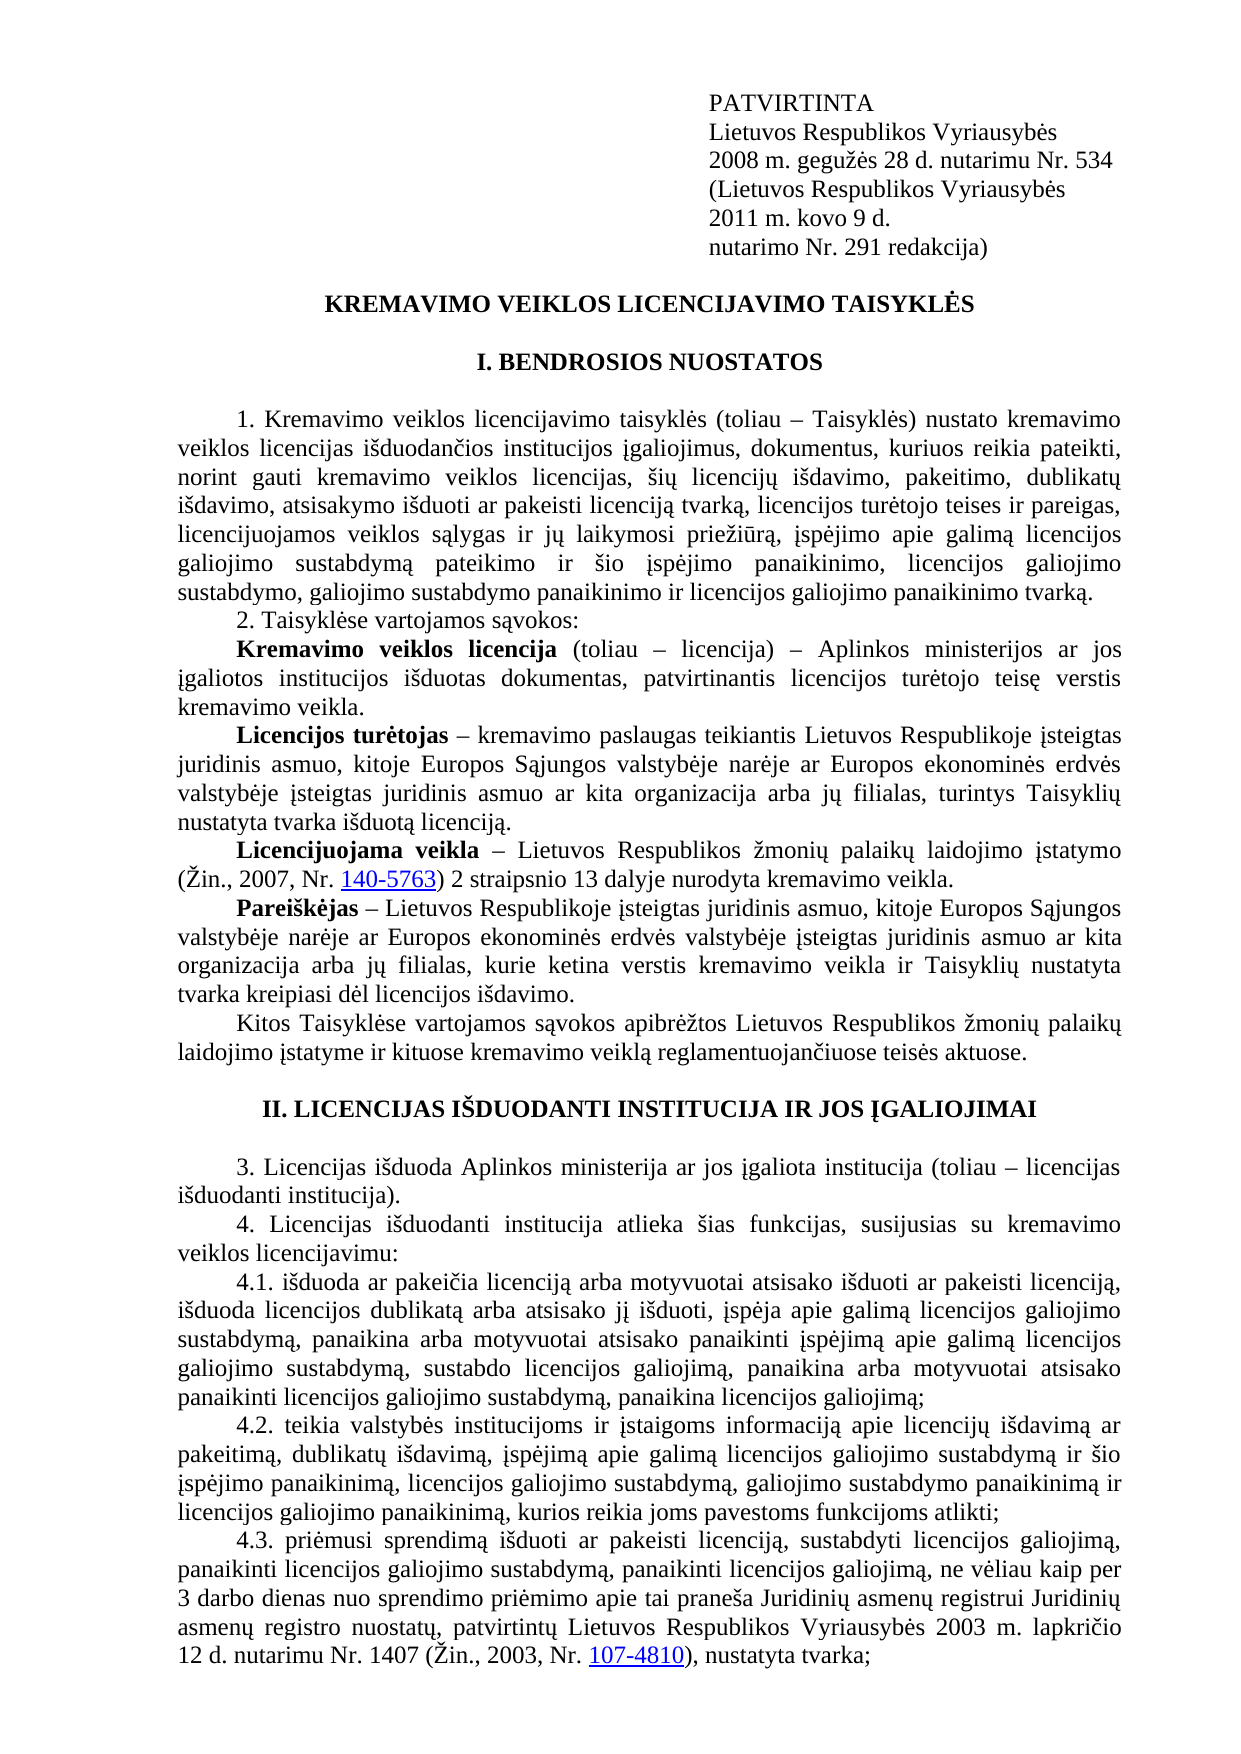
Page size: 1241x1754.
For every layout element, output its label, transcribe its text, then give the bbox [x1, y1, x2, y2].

text 2008 m. gegužės 28 d. nutarimu Nr. 534 [177, 145, 1122, 174]
text I. BendroSIOS NUOSTATOS [177, 347, 1122, 375]
text Licencijuojama veikla – Lietuvos Respublikos žmonių palaikų laidojimo įstatymo (Žin., 2007, Nr. 140-5763) 2 straipsnio 13 dalyje nurodyta kremavimo veikla. [177, 835, 1122, 893]
text 4.1. išduoda ar pakeičia licenciją arba motyvuotai atsisako išduoti ar pakeisti licenciją, išduoda licencijos dublikatą arba atsisako jį išduoti, įspėja apie galimą licencijos galiojimo sustabdymą, panaikina arba motyvuotai atsisako panaikinti įspėjimą apie galimą licencijos galiojimo sustabdymą, sustabdo licencijos galiojimą, panaikina arba motyvuotai atsisako panaikinti licencijos galiojimo sustabdymą, panaikina licencijos galiojimą; [177, 1267, 1122, 1410]
text 4. Licencijas išduodanti institucija atlieka šias funkcijas, susijusias su kremavimo veiklos licencijavimu: [177, 1209, 1122, 1267]
text 1. Kremavimo veiklos licencijavimo taisyklės (toliau – Taisyklės) nustato kremavimo veiklos licencijas išduodančios institucijos įgaliojimus, dokumentus, kuriuos reikia pateikti, norint gauti kremavimo veiklos licencijas, šių licencijų išdavimo, pakeitimo, dublikatų išdavimo, atsisakymo išduoti ar pakeisti licenciją tvarką, licencijos turėtojo teises ir pareigas, licencijuojamos veiklos sąlygas ir jų laikymosi priežiūrą, įspėjimo apie galimą licencijos galiojimo sustabdymą pateikimo ir šio įspėjimo panaikinimo, licencijos galiojimo sustabdymo, galiojimo sustabdymo panaikinimo ir licencijos galiojimo panaikinimo tvarką. [177, 404, 1122, 605]
text 4.3. priėmusi sprendimą išduoti ar pakeisti licenciją, sustabdyti licencijos galiojimą, panaikinti licencijos galiojimo sustabdymą, panaikinti licencijos galiojimą, ne vėliau kaip per 3 darbo dienas nuo sprendimo priėmimo apie tai praneša Juridinių asmenų registrui Juridinių asmenų registro nuostatų, patvirtintų Lietuvos Respublikos Vyriausybės 2003 m. lapkričio 12 d. nutarimu Nr. 1407 (Žin., 2003, Nr. 107-4810), nustatyta tvarka; [177, 1525, 1122, 1669]
text 2. Taisyklėse vartojamos sąvokos: [177, 605, 1122, 634]
text 4.2. teikia valstybės institucijoms ir įstaigoms informaciją apie licencijų išdavimą ar pakeitimą, dublikatų išdavimą, įspėjimą apie galimą licencijos galiojimo sustabdymą ir šio įspėjimo panaikinimą, licencijos galiojimo sustabdymą, galiojimo sustabdymo panaikinimą ir licencijos galiojimo panaikinimą, kurios reikia joms pavestoms funkcijoms atlikti; [177, 1410, 1122, 1525]
text Lietuvos Respublikos Vyriausybės [177, 117, 1122, 145]
text Kitos Taisyklėse vartojamos sąvokos apibrėžtos Lietuvos Respublikos žmonių palaikų laidojimo įstatyme ir kituose kremavimo veiklą reglamentuojančiuose teisės aktuose. [177, 1008, 1122, 1065]
text II. LICENCIJAS IŠDUODANTI INSTITUCIJA IR JOS ĮGALIOJIMAI [177, 1094, 1122, 1123]
text Pareiškėjas – Lietuvos Respublikoje įsteigtas juridinis asmuo, kitoje Europos Sąjungos valstybėje narėje ar Europos ekonominės erdvės valstybėje įsteigtas juridinis asmuo ar kita organizacija arba jų filialas, kurie ketina verstis kremavimo veikla ir Taisyklių nustatyta tvarka kreipiasi dėl licencijos išdavimo. [177, 893, 1122, 1008]
text 2011 m. kovo 9 d. [177, 203, 1122, 232]
text Patvirtinta [177, 88, 1122, 117]
text Licencijos turėtojas – kremavimo paslaugas teikiantis Lietuvos Respublikoje įsteigtas juridinis asmuo, kitoje Europos Sąjungos valstybėje narėje ar Europos ekonominės erdvės valstybėje įsteigtas juridinis asmuo ar kita organizacija arba jų filialas, turintys Taisyklių nustatyta tvarka išduotą licenciją. [177, 720, 1122, 835]
text nutarimo Nr. 291 redakcija) [177, 232, 1122, 260]
text 3. Licencijas išduoda Aplinkos ministerija ar jos įgaliota institucija (toliau – licencijas išduodanti institucija). [177, 1152, 1122, 1209]
text (Lietuvos Respublikos Vyriausybės [177, 174, 1122, 203]
text Kremavimo veiklos licencija (toliau – licencija) – Aplinkos ministerijos ar jos įgaliotos institucijos išduotas dokumentas, patvirtinantis licencijos turėtojo teisę verstis kremavimo veikla. [177, 634, 1122, 720]
text KREMAVIMO VEIKLOS LICENCIJAVIMO TAISYKLĖS [177, 289, 1122, 318]
